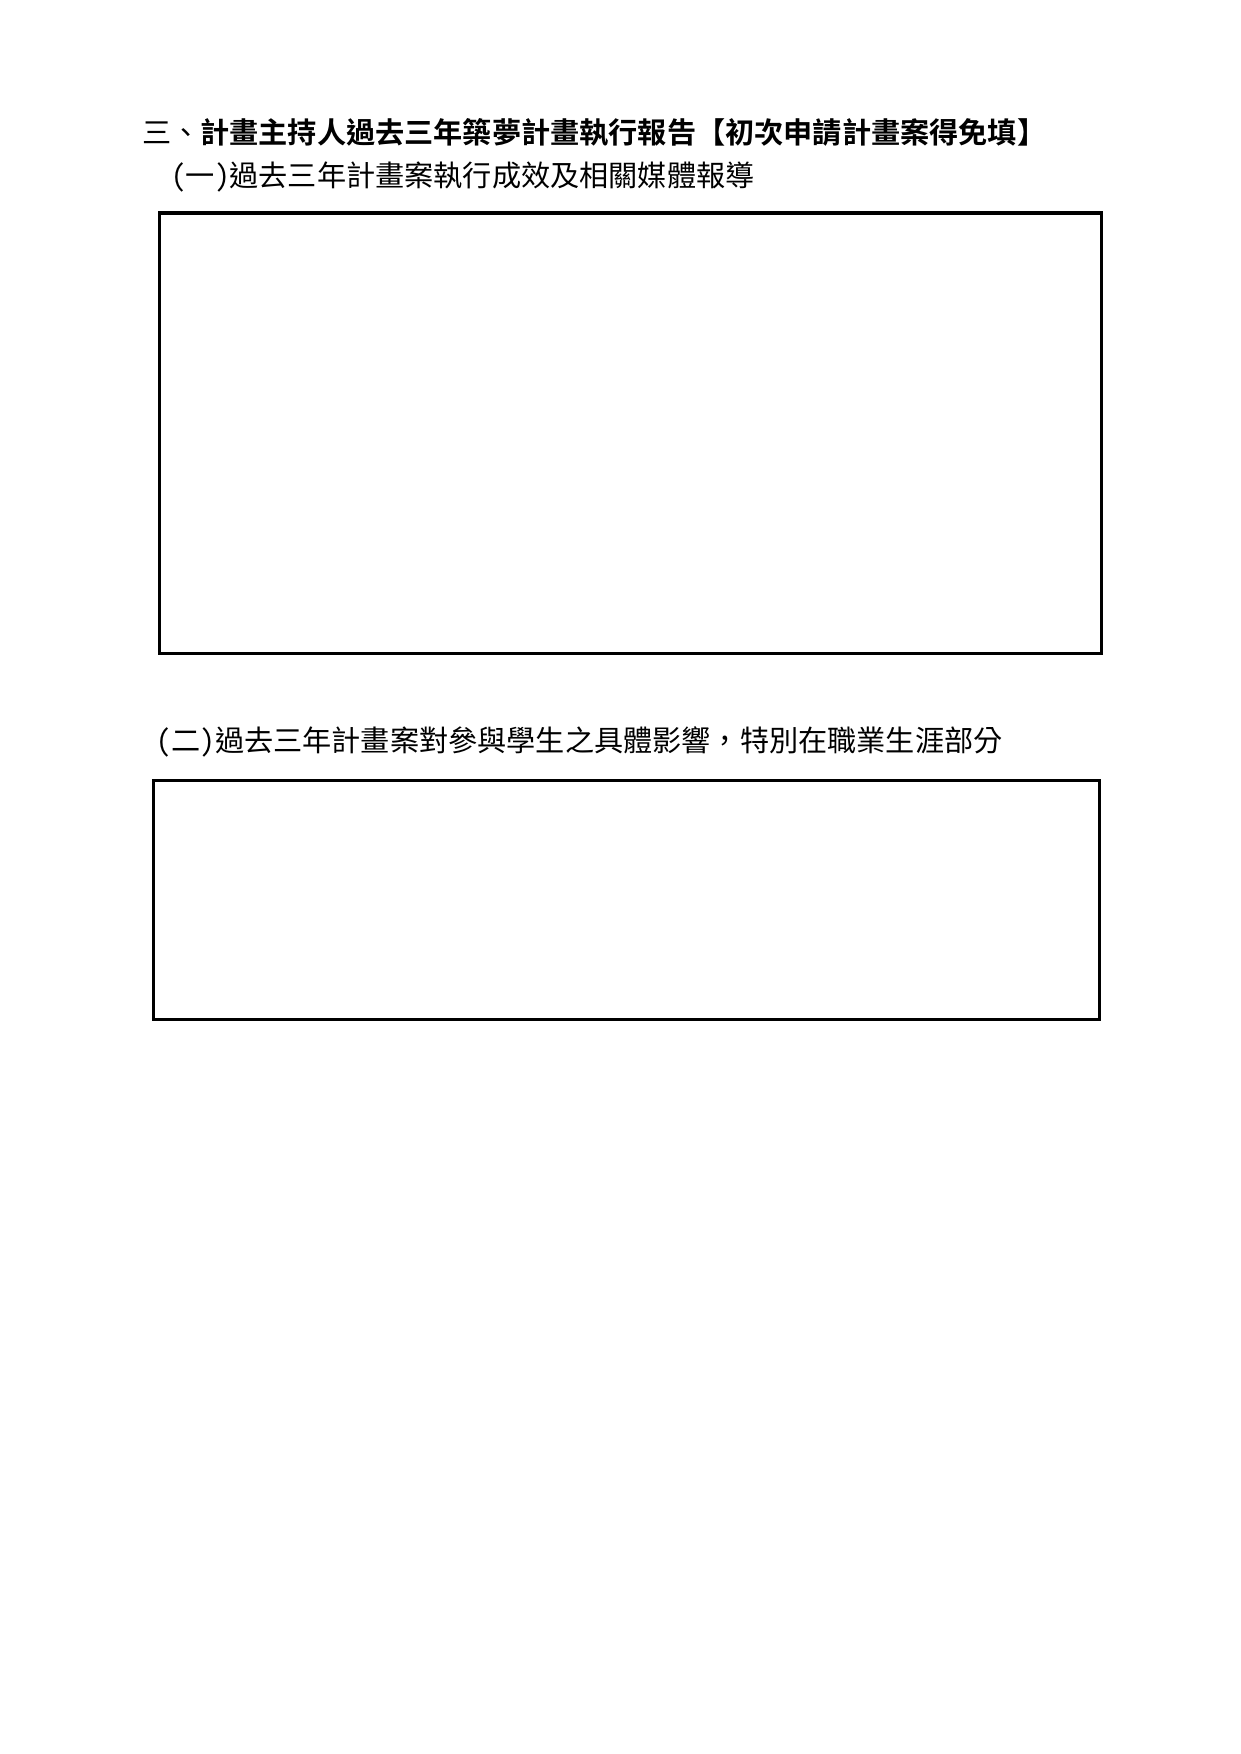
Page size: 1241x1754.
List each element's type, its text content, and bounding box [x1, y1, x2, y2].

text 三、計畫主持人過去三年築夢計畫執行報告【初次申請計畫案得免填】 [142, 110, 1098, 152]
table_header [155, 782, 1098, 1017]
text (二)過去三年計畫案對參與學生之具體影響，特別在職業生涯部分 [142, 717, 1098, 759]
table_header [161, 215, 1100, 652]
text (一)過去三年計畫案執行成效及相關媒體報導 [142, 152, 1098, 194]
